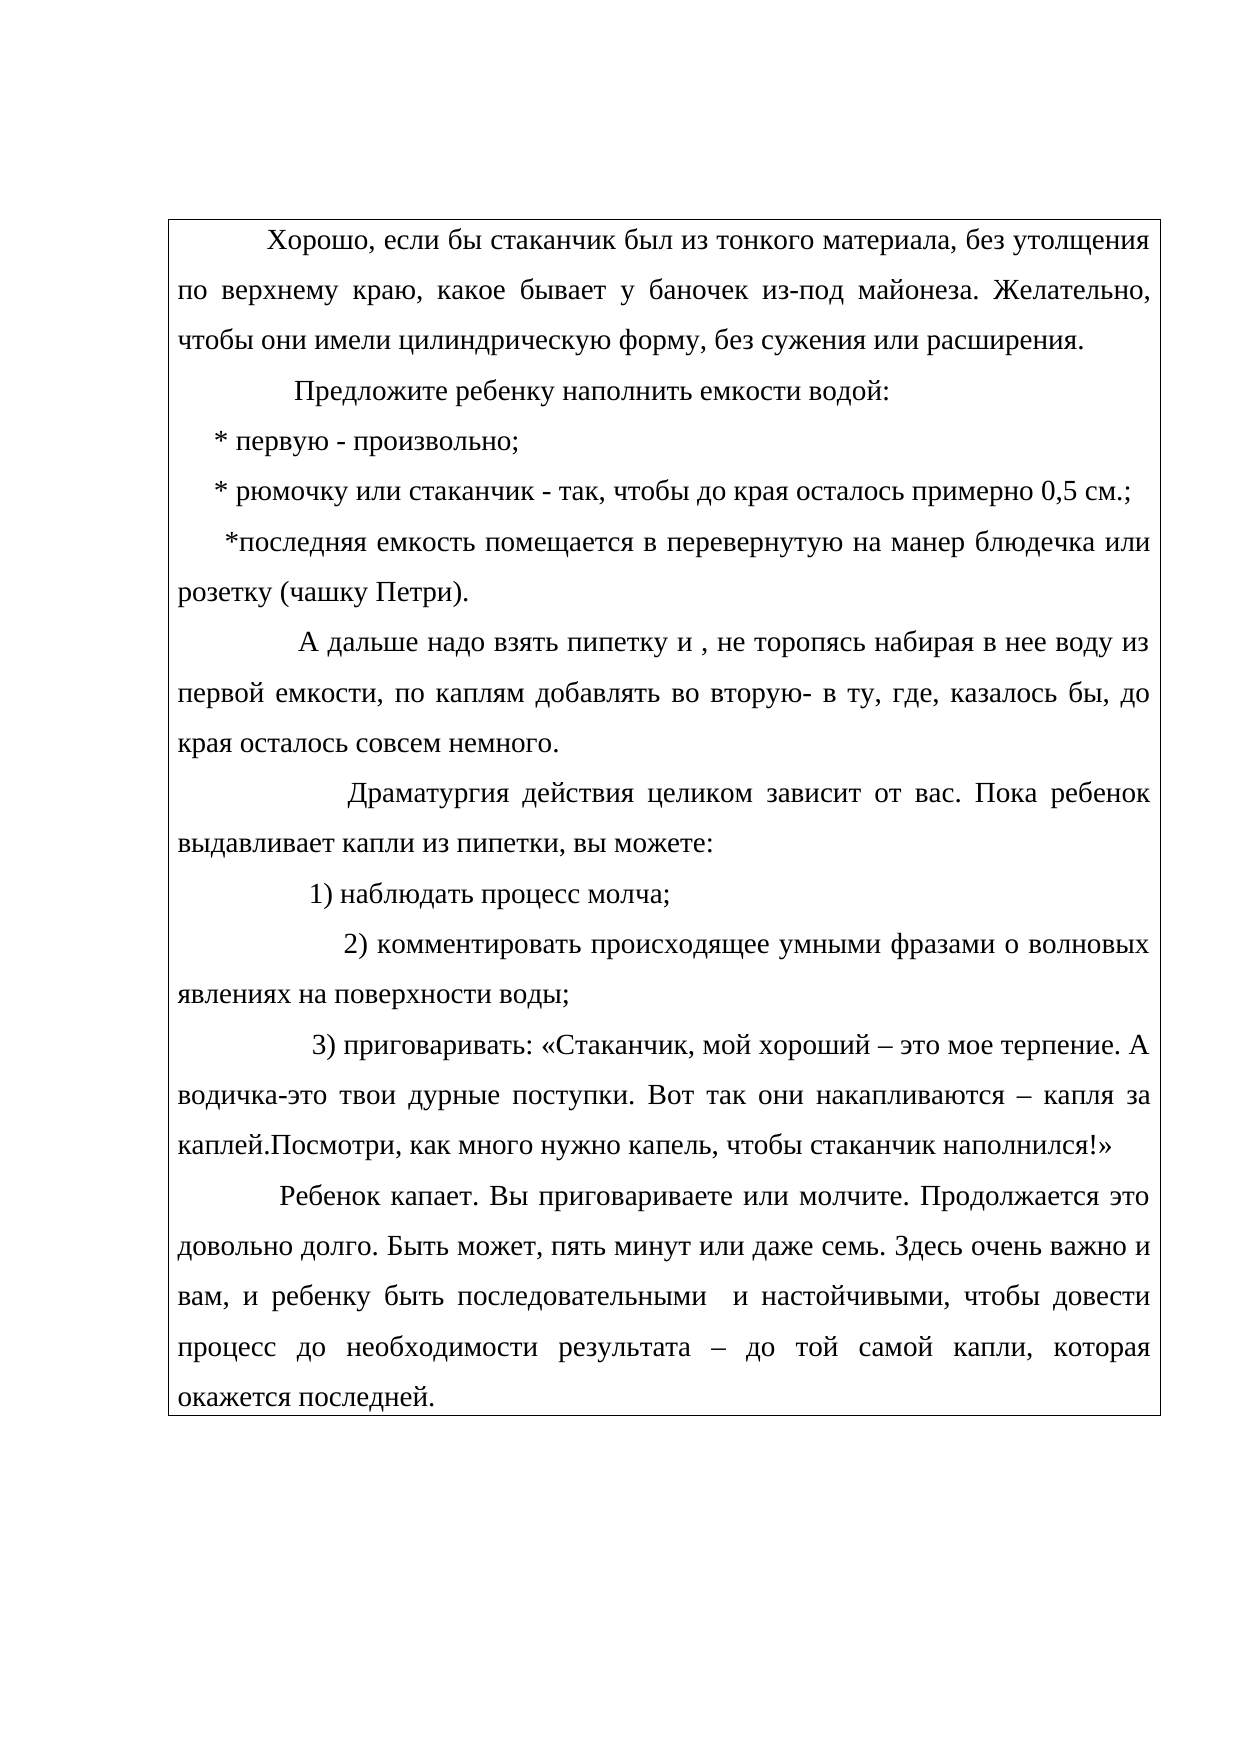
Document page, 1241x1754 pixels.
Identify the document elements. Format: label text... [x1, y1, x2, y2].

text 2) комментировать происходящее умными фразами о волновых явлениях на поверхности воды; [169, 923, 1160, 1010]
text *последняя емкость помещается в перевернутую на манер блюдечка или розетку (чашку Петри). [169, 521, 1160, 608]
text 3) приговаривать: «Стаканчик, мой хороший – это мое терпение. А водичка-это твои дурные поступки. Вот так они накапливаются – капля за каплей.Посмотри, как много нужно капель, чтобы стаканчик наполнился!» [169, 1024, 1160, 1161]
text Драматургия действия целиком зависит от вас. Пока ребенок выдавливает капли из пипетки, вы можете: [169, 772, 1160, 859]
text А дальше надо взять пипетку и , не торопясь набирая в нее воду из первой емкости, по каплям добавлять во вторую- в ту, где, казалось бы, до края осталось совсем немного. [169, 621, 1160, 758]
text Хорошо, если бы стаканчик был из тонкого материала, без утолщения по верхнему краю, какое бывает у баночек из-под майонеза. Желательно, чтобы они имели цилиндрическую форму, без сужения или расширения. [169, 220, 1160, 356]
text Ребенок капает. Вы приговариваете или молчите. Продолжается это довольно долго. Быть может, пять минут или даже семь. Здесь очень важно и вам, и ребенку быть последовательными и настойчивыми, чтобы довести процесс до необходимости результата – до той самой капли, которая окажется последней. [169, 1175, 1160, 1415]
text 1) наблюдать процесс молча; [169, 873, 1160, 909]
text Предложите ребенку наполнить емкости водой: [169, 370, 1160, 406]
text * первую - произвольно; [169, 420, 1160, 457]
text * рюмочку или стаканчик - так, чтобы до края осталось примерно 0,5 см.; [169, 470, 1160, 507]
